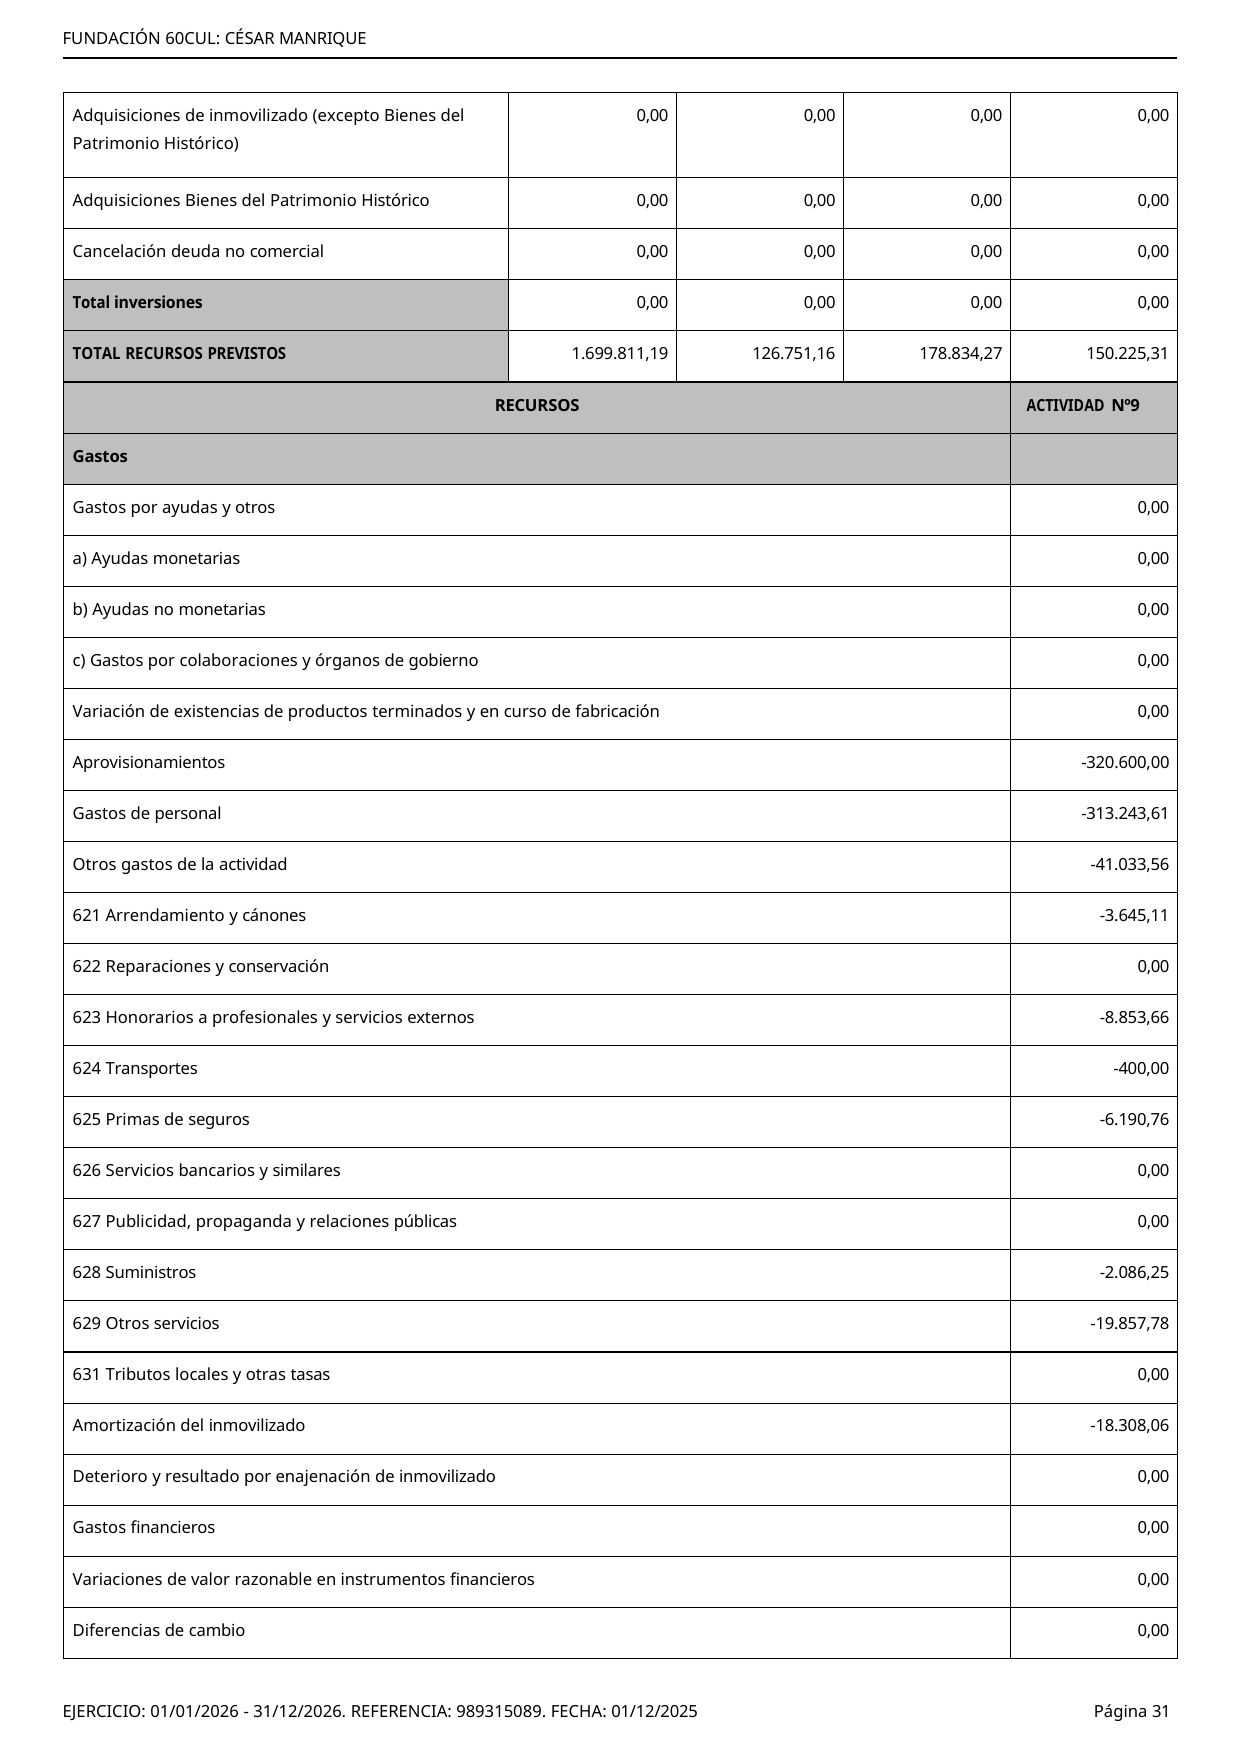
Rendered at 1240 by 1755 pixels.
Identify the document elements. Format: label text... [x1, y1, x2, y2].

table_cell ACTIVIDAD Nº9 [1011, 383, 1177, 433]
table_cell 625 Primas de seguros [64, 1097, 1010, 1147]
table_cell 0,00 [1011, 536, 1177, 586]
table_cell a) Ayudas monetarias [64, 536, 1010, 586]
table_cell 0,00 [1011, 1506, 1177, 1556]
table_cell 150.225,31 [1011, 331, 1177, 381]
table_cell 0,00 [1011, 1455, 1177, 1504]
table_cell 0,00 [509, 178, 676, 228]
table_cell 0,00 [1011, 587, 1177, 637]
table_cell Cancelación deuda no comercial [64, 229, 508, 279]
table_cell Aprovisionamientos [64, 740, 1010, 790]
table_cell Otros gastos de la actividad [64, 842, 1010, 892]
table_cell -320.600,00 [1011, 740, 1177, 790]
table_cell -2.086,25 [1011, 1250, 1177, 1300]
table_cell 0,00 [1011, 1199, 1177, 1249]
table_cell 0,00 [1011, 689, 1177, 739]
table_cell -6.190,76 [1011, 1097, 1177, 1147]
table_cell 626 Servicios bancarios y similares [64, 1148, 1010, 1198]
table_cell RECURSOS [64, 383, 1010, 433]
table_cell Diferencias de cambio [64, 1608, 1010, 1658]
table_cell 0,00 [1011, 1557, 1177, 1607]
table_header 0,00 [677, 93, 843, 177]
table_cell -8.853,66 [1011, 995, 1177, 1045]
table_cell Gastos [64, 434, 1010, 484]
table_cell 0,00 [844, 229, 1010, 279]
table_header 0,00 [1011, 93, 1177, 177]
table_cell 0,00 [1011, 485, 1177, 535]
table_cell 631 Tributos locales y otras tasas [64, 1353, 1010, 1402]
table_header 0,00 [844, 93, 1010, 177]
table_cell 629 Otros servicios [64, 1301, 1010, 1351]
table_cell Amortización del inmovilizado [64, 1404, 1010, 1453]
table_cell 0,00 [509, 229, 676, 279]
table_cell c) Gastos por colaboraciones y órganos de gobierno [64, 638, 1010, 688]
table_cell -3.645,11 [1011, 893, 1177, 943]
table_cell -18.308,06 [1011, 1404, 1177, 1453]
table_cell 621 Arrendamiento y cánones [64, 893, 1010, 943]
table_cell Gastos de personal [64, 791, 1010, 841]
table_cell 0,00 [1011, 1608, 1177, 1658]
table_cell -313.243,61 [1011, 791, 1177, 841]
table_cell Gastos por ayudas y otros [64, 485, 1010, 535]
table_cell 0,00 [1011, 944, 1177, 994]
table_cell 0,00 [677, 178, 843, 228]
table_cell 0,00 [1011, 1148, 1177, 1198]
table_cell 0,00 [677, 229, 843, 279]
table_cell 627 Publicidad, propaganda y relaciones públicas [64, 1199, 1010, 1249]
table_cell Variación de existencias de productos terminados y en curso de fabricación [64, 689, 1010, 739]
table_cell Adquisiciones Bienes del Patrimonio Histórico [64, 178, 508, 228]
table_cell 0,00 [1011, 1353, 1177, 1402]
table_cell Variaciones de valor razonable en instrumentos financieros [64, 1557, 1010, 1607]
table_cell 0,00 [844, 280, 1010, 330]
table_cell 0,00 [677, 280, 843, 330]
table_cell 622 Reparaciones y conservación [64, 944, 1010, 994]
table_header Adquisiciones de inmovilizado (excepto Bienes del Patrimonio Histórico) [64, 93, 508, 177]
table_cell Deterioro y resultado por enajenación de inmovilizado [64, 1455, 1010, 1504]
table_cell 0,00 [1011, 178, 1177, 228]
table_cell Total inversiones [64, 280, 508, 330]
table_header 0,00 [509, 93, 676, 177]
table_cell Gastos financieros [64, 1506, 1010, 1556]
table_cell 0,00 [844, 178, 1010, 228]
table_cell -19.857,78 [1011, 1301, 1177, 1351]
table_cell [1011, 434, 1177, 484]
table_cell 0,00 [1011, 638, 1177, 688]
table_cell 628 Suministros [64, 1250, 1010, 1300]
table_cell 126.751,16 [677, 331, 843, 381]
table_cell 0,00 [1011, 280, 1177, 330]
table_cell -41.033,56 [1011, 842, 1177, 892]
table_cell 0,00 [1011, 229, 1177, 279]
table_cell 178.834,27 [844, 331, 1010, 381]
table_cell 624 Transportes [64, 1046, 1010, 1096]
table_cell 0,00 [509, 280, 676, 330]
table_cell b) Ayudas no monetarias [64, 587, 1010, 637]
table_cell 623 Honorarios a profesionales y servicios externos [64, 995, 1010, 1045]
table_cell TOTAL RECURSOS PREVISTOS [64, 331, 508, 381]
table_cell -400,00 [1011, 1046, 1177, 1096]
table_cell 1.699.811,19 [509, 331, 676, 381]
